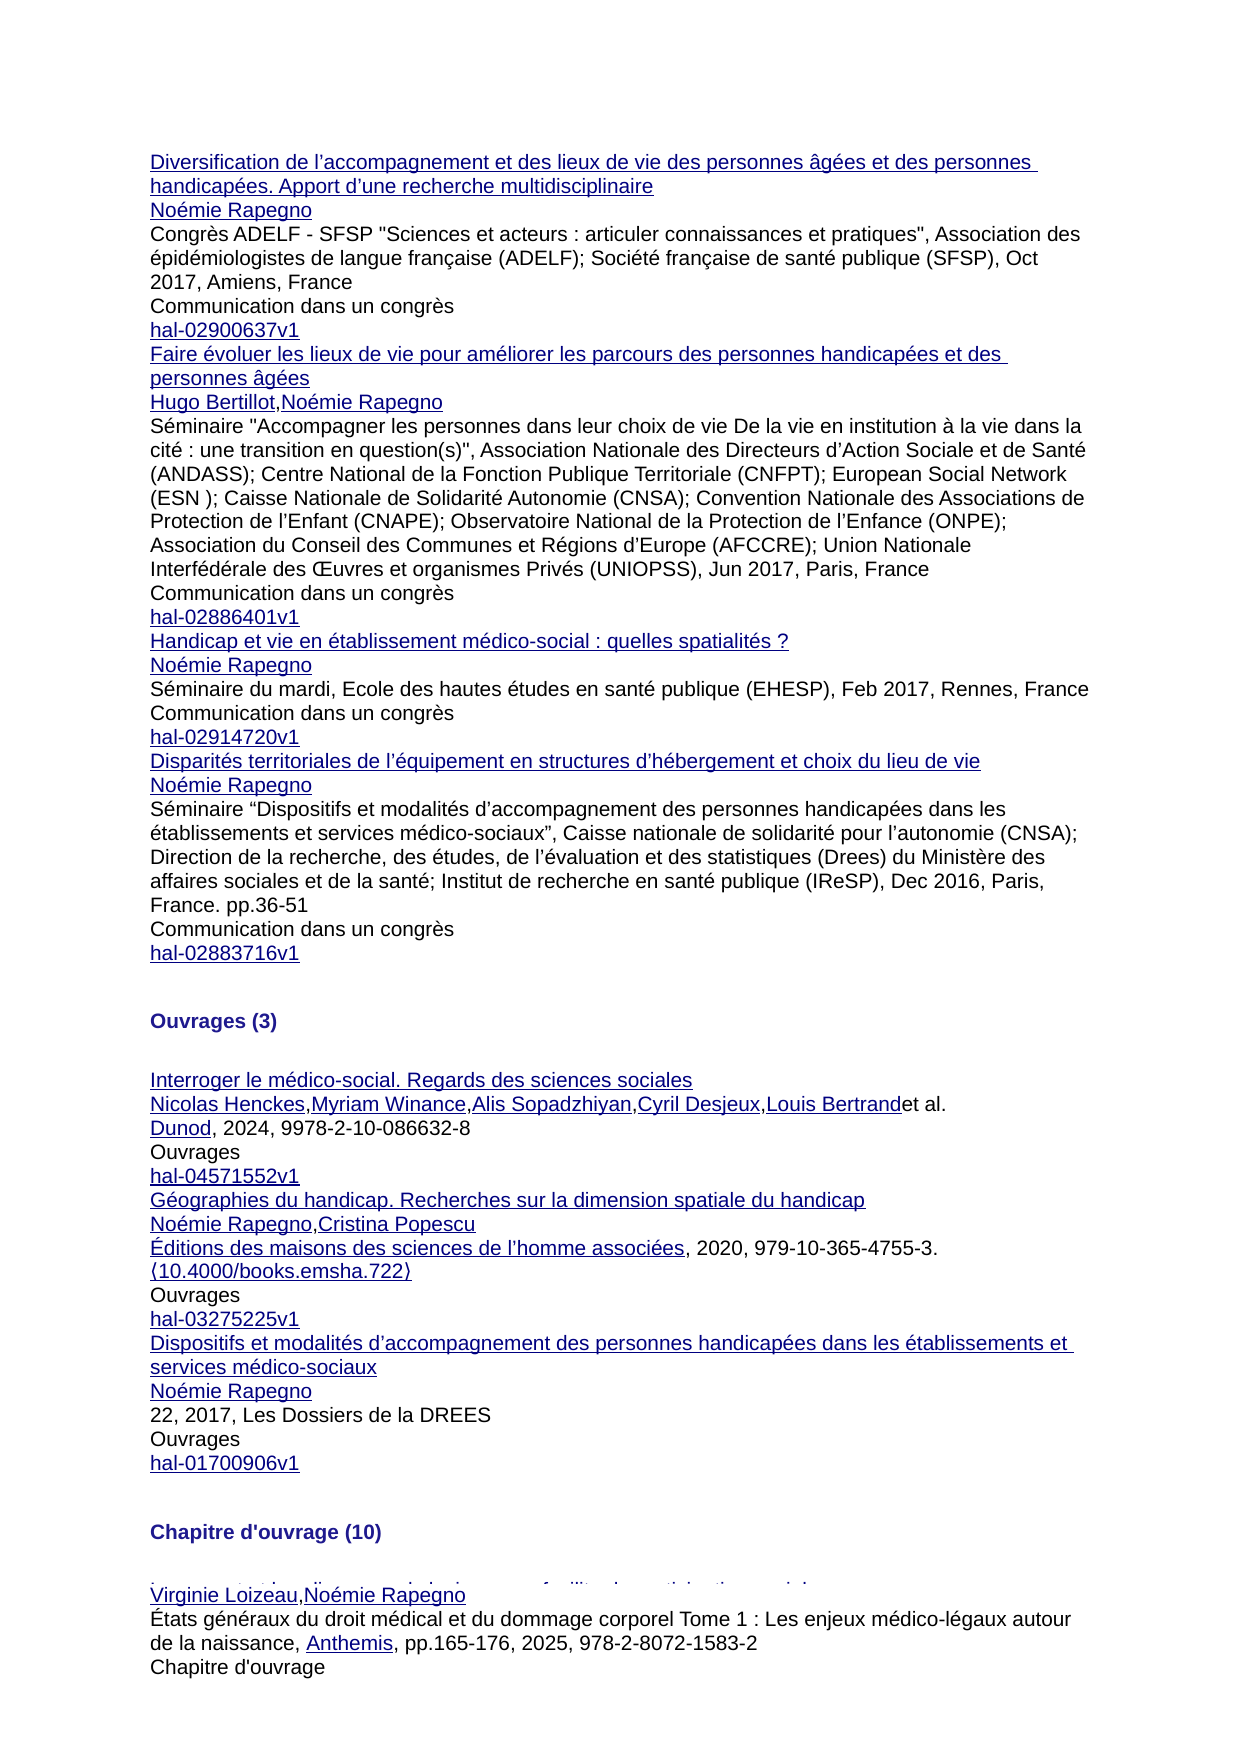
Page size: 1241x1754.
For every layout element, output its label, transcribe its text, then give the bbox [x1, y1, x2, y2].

subtitle Chapitre d'ouvrage (10) [150, 1520, 1090, 1544]
table_cell Handicap et vie en établissement médico-social : quelles spatialités ? Noémie Rapegno Séminaire du mardi, Ecole des hautes études en santé publique (EHESP), Feb 2017, Rennes, France Communication dans un congrès hal-02914720v1 [150, 629, 1090, 749]
table_header Interroger le médico-social. Regards des sciences sociales Nicolas Henckes,Myriam Winance,Alis Sopadzhiyan,Cyril Desjeux,Louis Bertrandet al. Dunod, 2024, 9978-2-10-086632-8 Ouvrages hal-04571552v1 [150, 1068, 1090, 1187]
subtitle Ouvrages (3) [150, 1009, 1090, 1033]
table_cell Dispositifs et modalités d’accompagnement des personnes handicapées dans les établissements et services médico-sociaux Noémie Rapegno 22, 2017, Les Dossiers de la DREES Ouvrages hal-01700906v1 [150, 1331, 1090, 1475]
table_header Logement et handicap : quels leviers pour faciliter la participation sociale Virginie Loizeau,Noémie Rapegno États généraux du droit médical et du dommage corporel Tome 1 : Les enjeux médico-légaux autour de la naissance, Anthemis, pp.165-176, 2025, 978-2-8072-1583-2 Chapitre d'ouvrage [150, 1578, 1090, 1679]
table_cell Disparités territoriales de l’équipement en structures d’hébergement et choix du lieu de vie Noémie Rapegno Séminaire “Dispositifs et modalités d’accompagnement des personnes handicapées dans les établissements et services médico-sociaux”, Caisse nationale de solidarité pour l’autonomie (CNSA); Direction de la recherche, des études, de l’évaluation et des statistiques (Drees) du Ministère des affaires sociales et de la santé; Institut de recherche en santé publique (IReSP), Dec 2016, Paris, France. pp.36-51 Communication dans un congrès hal-02883716v1 [150, 749, 1090, 964]
table_cell Géographies du handicap. Recherches sur la dimension spatiale du handicap Noémie Rapegno,Cristina Popescu Éditions des maisons des sciences de l’homme associées, 2020, 979-10-365-4755-3. ⟨10.4000/books.emsha.722⟩ Ouvrages hal-03275225v1 [150, 1188, 1090, 1331]
table_cell Faire évoluer les lieux de vie pour améliorer les parcours des personnes handicapées et des personnes âgées Hugo Bertillot,Noémie Rapegno Séminaire "Accompagner les personnes dans leur choix de vie De la vie en institution à la vie dans la cité : une transition en question(s)", Association Nationale des Directeurs d’Action Sociale et de Santé (ANDASS); Centre National de la Fonction Publique Territoriale (CNFPT); European Social Network (ESN ); Caisse Nationale de Solidarité Autonomie (CNSA); Convention Nationale des Associations de Protection de l’Enfant (CNAPE); Observatoire National de la Protection de l’Enfance (ONPE); Association du Conseil des Communes et Régions d’Europe (AFCCRE); Union Nationale Interfédérale des Œuvres et organismes Privés (UNIOPSS), Jun 2017, Paris, France Communication dans un congrès hal-02886401v1 [150, 342, 1090, 629]
table_cell Diversification de l’accompagnement et des lieux de vie des personnes âgées et des personnes handicapées. Apport d’une recherche multidisciplinaire Noémie Rapegno Congrès ADELF - SFSP "Sciences et acteurs : articuler connaissances et pratiques", Association des épidémiologistes de langue française (ADELF); Société française de santé publique (SFSP), Oct 2017, Amiens, France Communication dans un congrès hal-02900637v1 [150, 150, 1090, 342]
